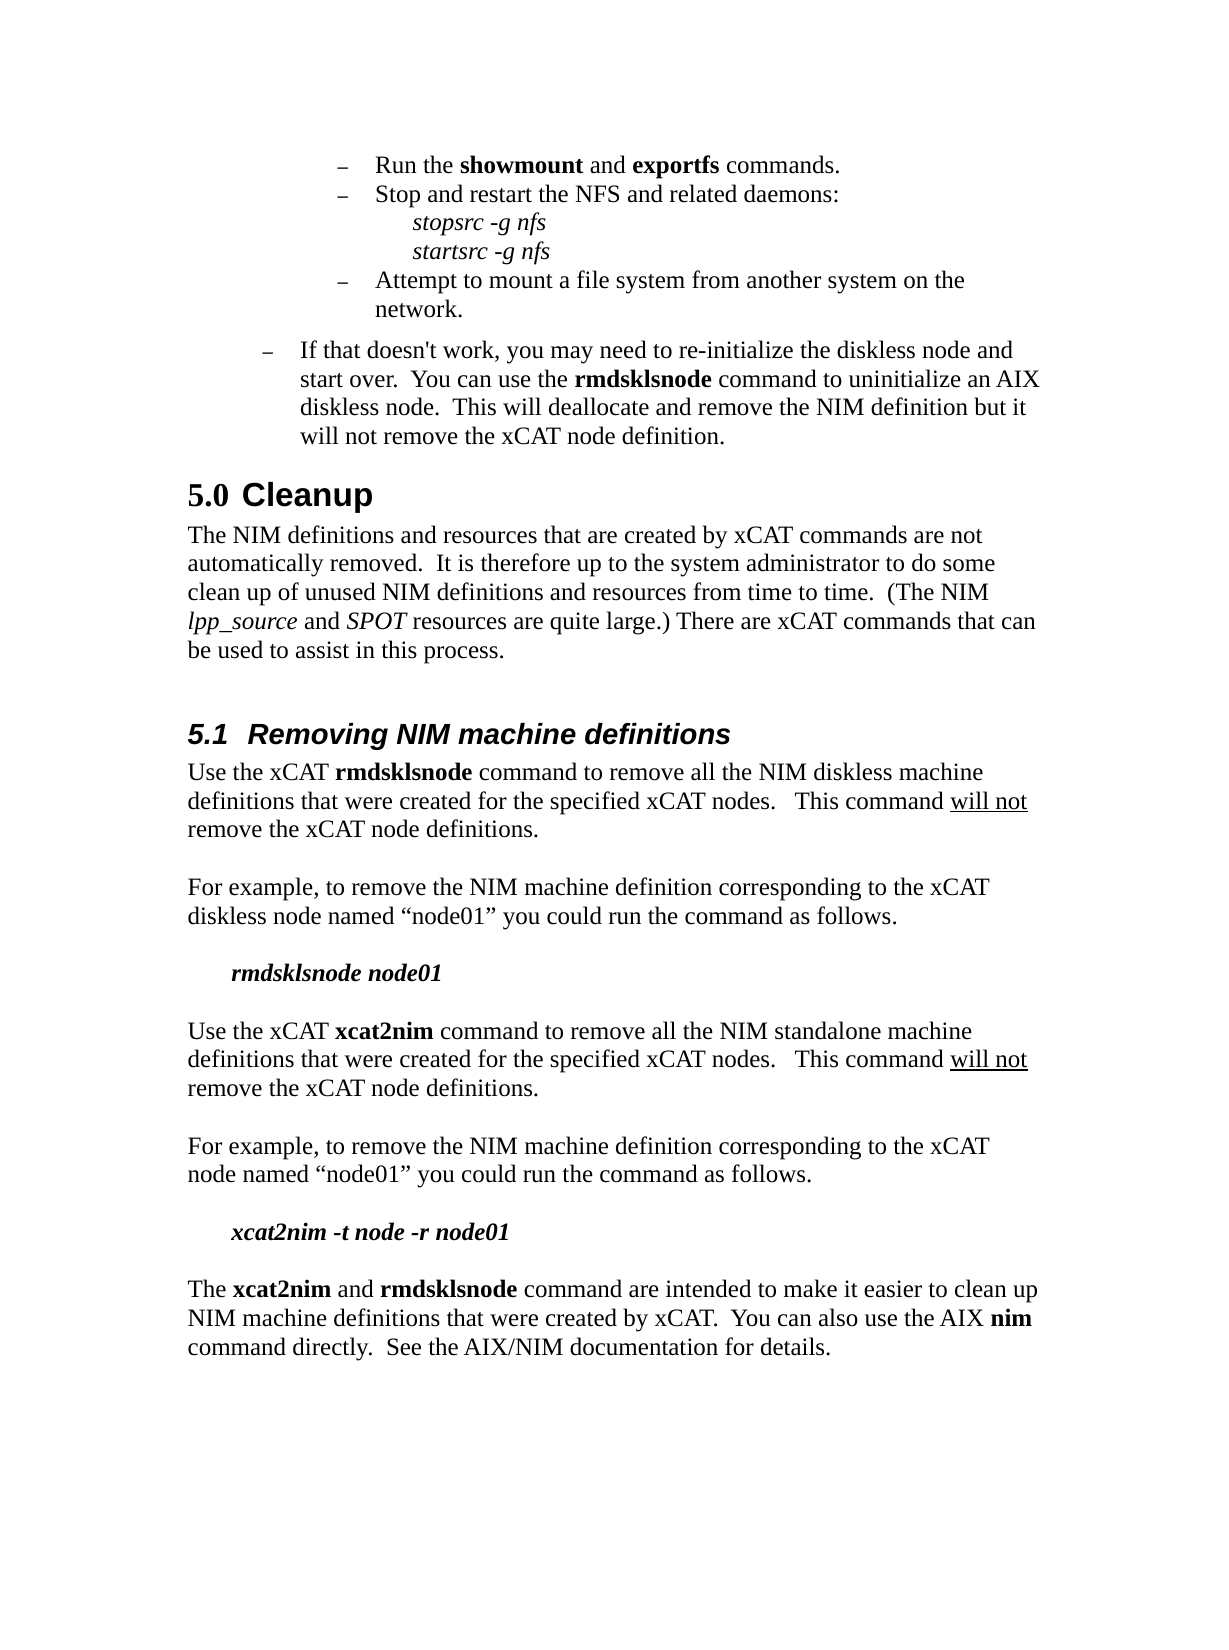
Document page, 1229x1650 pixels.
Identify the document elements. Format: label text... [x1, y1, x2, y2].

subtitle Cleanup [187, 475, 1041, 513]
text For example, to remove the NIM machine definition corresponding to the xCAT diskless node named “node01” you could run the command as follows. [187, 872, 1041, 929]
text The xcat2nim and rmdsklsnode command are intended to make it easier to clean up NIM machine definitions that were created by xCAT. You can also use the AIX nim command directly. See the AIX/NIM documentation for details. [187, 1274, 1041, 1361]
list startsrc -g nfs [412, 236, 1041, 265]
subtitle Removing NIM machine definitions [187, 717, 1041, 751]
list Attempt to mount a file system from another system on the network. [337, 265, 1041, 322]
text rmdsklsnode node01 [187, 958, 1041, 987]
text The NIM definitions and resources that are created by xCAT commands are not automatically removed. It is therefore up to the system administrator to do some clean up of unused NIM definitions and resources from time to time. (The NIM lpp_source and SPOT resources are quite large.) There are xCAT commands that can be used to assist in this process. [187, 520, 1041, 663]
text For example, to remove the NIM machine definition corresponding to the xCAT node named “node01” you could run the command as follows. [187, 1131, 1041, 1188]
list Run the showmount and exportfs commands. [337, 150, 1041, 179]
text xcat2nim -t node -r node01 [187, 1217, 1041, 1246]
text Use the xCAT xcat2nim command to remove all the NIM standalone machine definitions that were created for the specified xCAT nodes. This command will not remove the xCAT node definitions. [187, 1016, 1041, 1102]
list If that doesn't work, you may need to re-initialize the diskless node and start over. You can use the rmdsklsnode command to uninitialize an AIX diskless node. This will deallocate and remove the NIM definition but it will not remove the xCAT node definition. [262, 335, 1041, 450]
list Stop and restart the NFS and related daemons: [337, 179, 1041, 207]
text Use the xCAT rmdsklsnode command to remove all the NIM diskless machine definitions that were created for the specified xCAT nodes. This command will not remove the xCAT node definitions. [187, 757, 1041, 843]
list stopsrc -g nfs [412, 207, 1041, 236]
